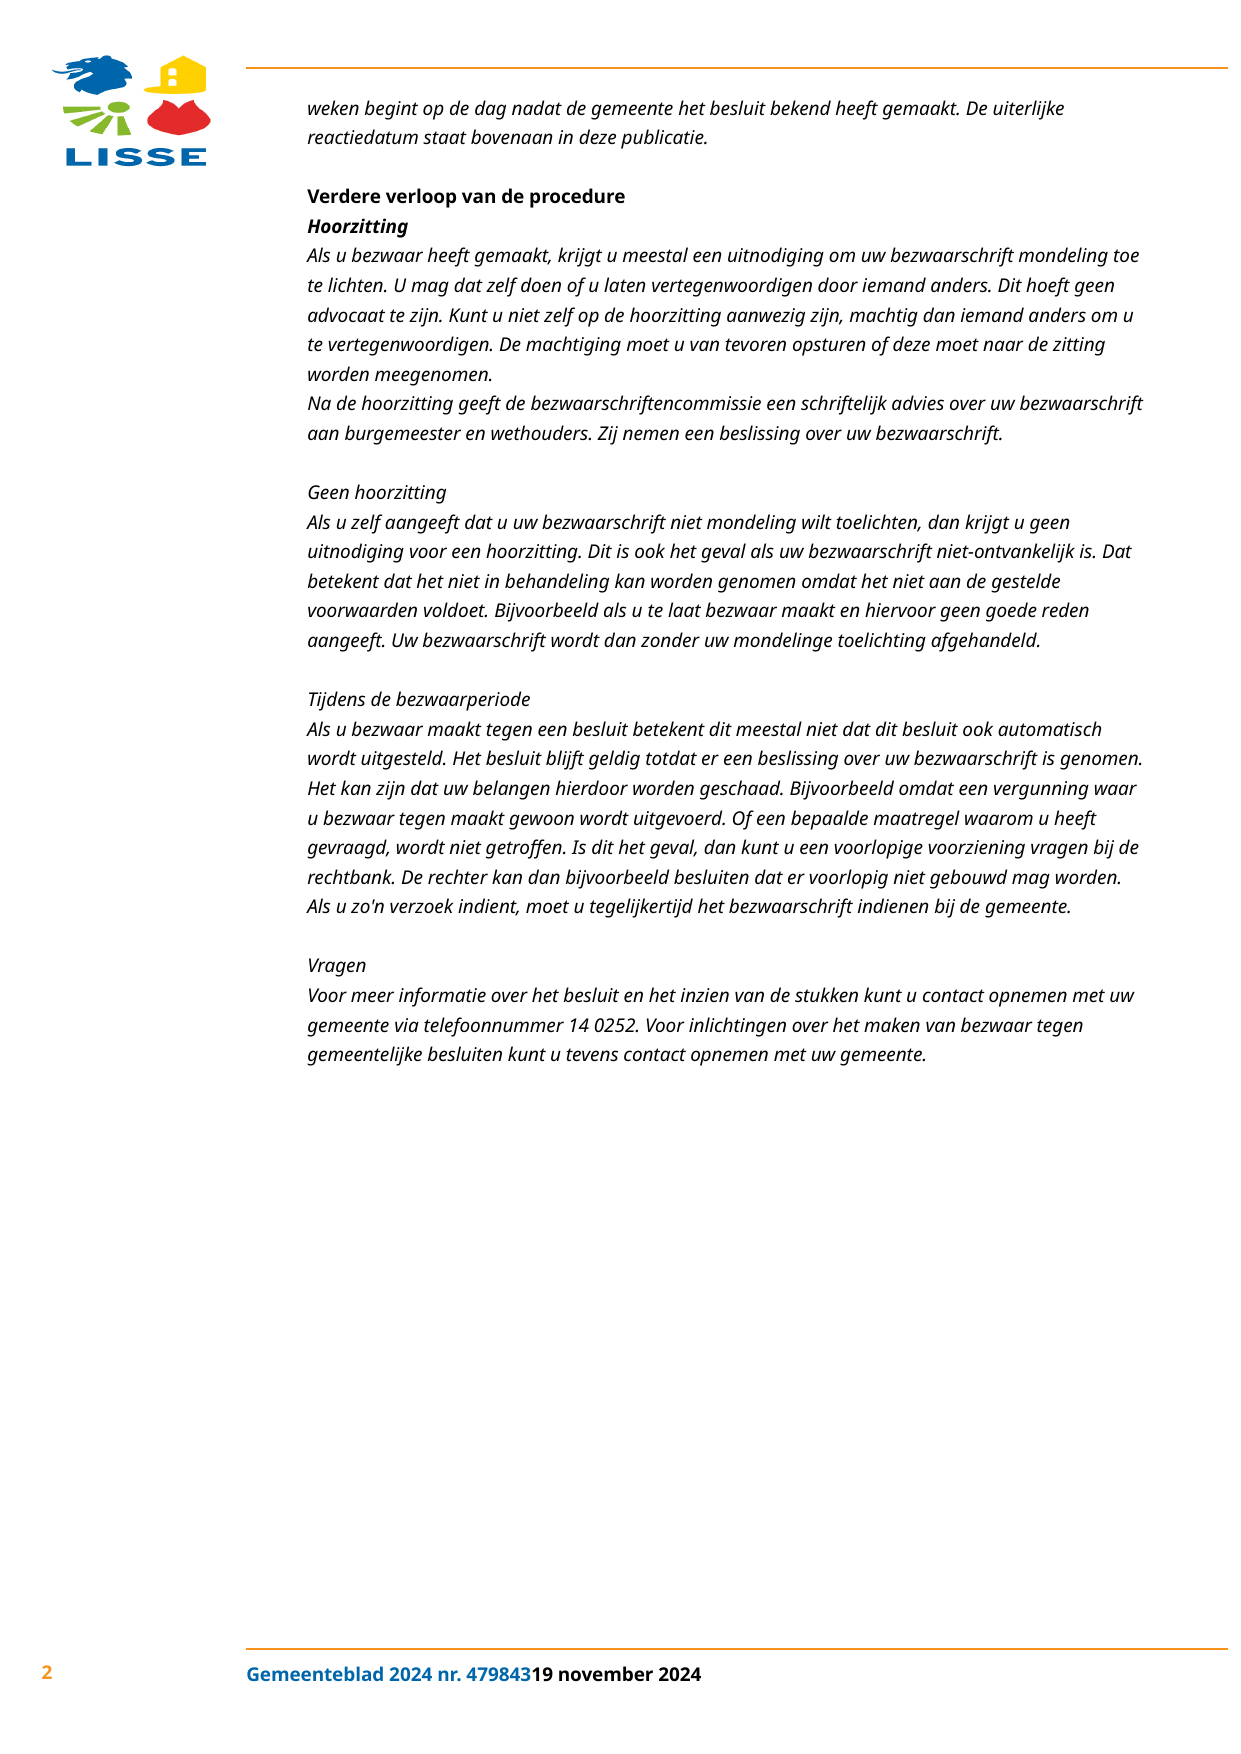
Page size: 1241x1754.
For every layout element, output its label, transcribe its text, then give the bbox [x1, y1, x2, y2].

list weken begint op de dag nadat de gemeente het besluit bekend heeft gemaakt. De uiterlijke reactiedatum staat bovenaan in deze publicatie. [248, 95, 1152, 150]
list Verdere verloop van de procedure [248, 183, 1152, 209]
list Als u bezwaar maakt tegen een besluit betekent dit meestal niet dat dit besluit ook automatisch wordt uitgesteld. Het besluit blijft geldig totdat er een beslissing over uw bezwaarschrift is genomen. Het kan zijn dat uw belangen hierdoor worden geschaad. Bijvoorbeeld omdat een vergunning waar u bezwaar tegen maakt gewoon wordt uitgevoerd. Of een bepaalde maatregel waarom u heeft gevraagd, wordt niet getroffen. Is dit het geval, dan kunt u een voorlopige voorziening vragen bij de rechtbank. De rechter kan dan bijvoorbeeld besluiten dat er voorlopig niet gebouwd mag worden. Als u zo'n verzoek indient, moet u tegelijkertijd het bezwaarschrift indienen bij de gemeente. [248, 716, 1152, 919]
list Na de hoorzitting geeft de bezwaarschriftencommissie een schriftelijk advies over uw bezwaarschrift aan burgemeester en wethouders. Zij nemen een beslissing over uw bezwaarschrift. [248, 391, 1152, 446]
list Hoorzitting [248, 213, 1152, 239]
list Tijdens de bezwaarperiode [248, 686, 1152, 712]
list Als u zelf aangeeft dat u uw bezwaarschrift niet mondeling wilt toelichten, dan krijgt u geen uitnodiging voor een hoorzitting. Dit is ook het geval als uw bezwaarschrift niet-ontvankelijk is. Dat betekent dat het niet in behandeling kan worden genomen omdat het niet aan de gestelde voorwaarden voldoet. Bijvoorbeeld als u te laat bezwaar maakt en hiervoor geen goede reden aangeeft. Uw bezwaarschrift wordt dan zonder uw mondelinge toelichting afgehandeld. [248, 509, 1152, 653]
list Als u bezwaar heeft gemaakt, krijgt u meestal een uitnodiging om uw bezwaarschrift mondeling toe te lichten. U mag dat zelf doen of u laten vertegenwoordigen door iemand anders. Dit hoeft geen advocaat te zijn. Kunt u niet zelf op de hoorzitting aanwezig zijn, machtig dan iemand anders om u te vertegenwoordigen. De machtiging moet u van tevoren opsturen of deze moet naar de zitting worden meegenomen. [248, 243, 1152, 387]
picture [41, 47, 231, 172]
list Voor meer informatie over het besluit en het inzien van de stukken kunt u contact opnemen met uw gemeente via telefoonnummer 14 0252. Voor inlichtingen over het maken van bezwaar tegen gemeentelijke besluiten kunt u tevens contact opnemen met uw gemeente. [248, 982, 1152, 1067]
list Vragen [248, 953, 1152, 978]
list Geen hoorzitting [248, 479, 1152, 505]
